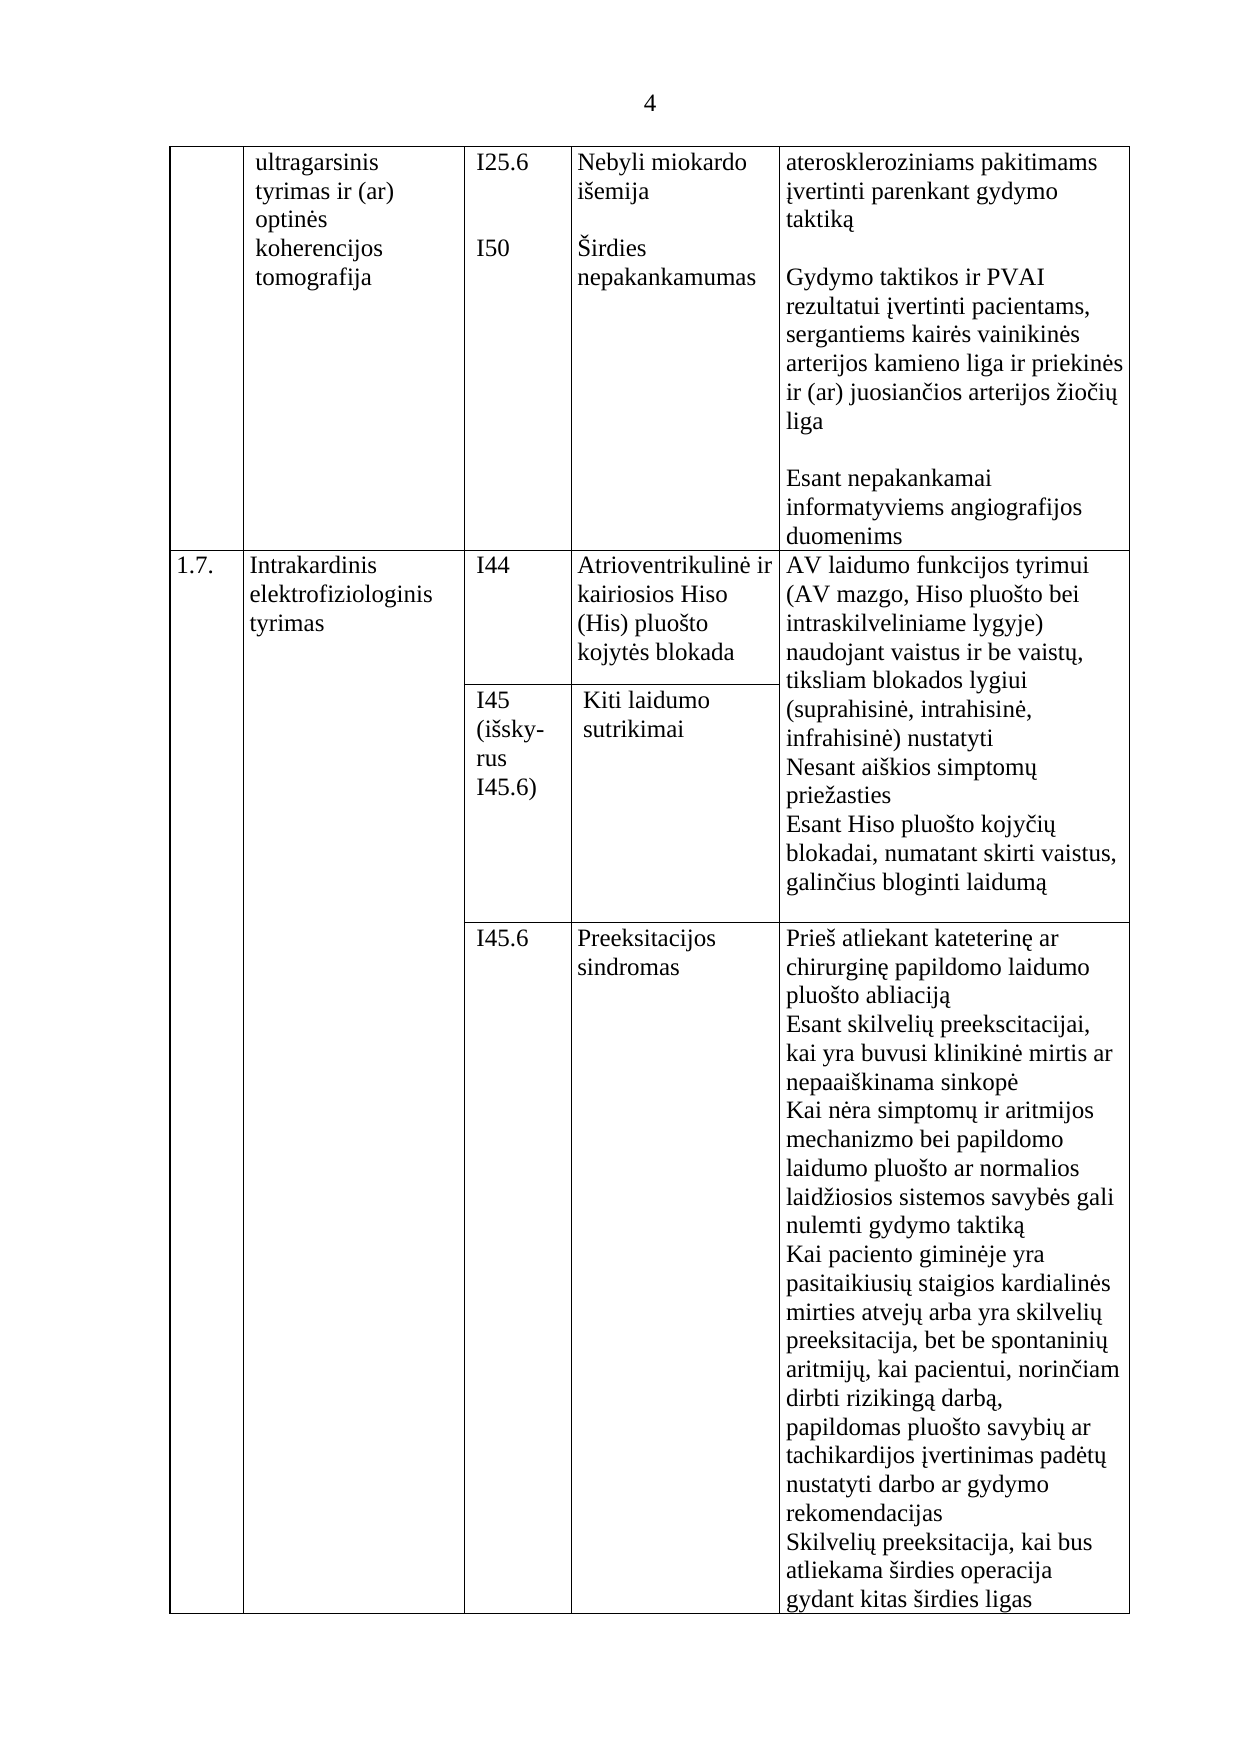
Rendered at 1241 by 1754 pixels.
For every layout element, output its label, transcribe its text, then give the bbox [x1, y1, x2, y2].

table_cell Preeksitacijos sindromas [572, 923, 779, 1613]
table_cell [171, 147, 243, 549]
table_cell I45 (išsky-rus I45.6) [465, 685, 571, 922]
table_cell Nebyli miokardo išemija Širdies nepakankamumas [572, 147, 779, 549]
table_cell I25.6 I50 [465, 147, 571, 549]
table_cell Atrioventrikulinė ir kairiosios Hiso (His) pluošto kojytės blokada [572, 551, 779, 684]
table_cell ultragarsinis tyrimas ir (ar) optinės koherencijos tomografija [244, 147, 464, 549]
table_cell Intrakardinis elektrofiziologinis tyrimas [244, 551, 464, 1613]
table_cell I45.6 [465, 923, 571, 1613]
table_cell 1.7. [171, 551, 243, 1613]
table_cell Kiti laidumo sutrikimai [572, 685, 779, 922]
table_cell I44 [465, 551, 571, 684]
table_cell AV laidumo funkcijos tyrimui (AV mazgo, Hiso pluošto bei intraskilveliniame lygyje) naudojant vaistus ir be vaistų, tiksliam blokados lygiui (suprahisinė, intrahisinė, infrahisinė) nustatyti Nesant aiškios simptomų priežasties Esant Hiso pluošto kojyčių blokadai, numatant skirti vaistus, galinčius bloginti laidumą [780, 551, 1129, 922]
table_cell ateroskleroziniams pakitimams įvertinti parenkant gydymo taktiką Gydymo taktikos ir PVAI rezultatui įvertinti pacientams, sergantiems kairės vainikinės arterijos kamieno liga ir priekinės ir (ar) juosiančios arterijos žiočių liga Esant nepakankamai informatyviems angiografijos duomenims [780, 147, 1129, 549]
table_cell Prieš atliekant kateterinę ar chirurginę papildomo laidumo pluošto abliaciją Esant skilvelių preekscitacijai, kai yra buvusi klinikinė mirtis ar nepaaiškinama sinkopė Kai nėra simptomų ir aritmijos mechanizmo bei papildomo laidumo pluošto ar normalios laidžiosios sistemos savybės gali nulemti gydymo taktiką Kai paciento giminėje yra pasitaikiusių staigios kardialinės mirties atvejų arba yra skilvelių preeksitacija, bet be spontaninių aritmijų, kai pacientui, norinčiam dirbti rizikingą darbą, papildomas pluošto savybių ar tachikardijos įvertinimas padėtų nustatyti darbo ar gydymo rekomendacijas Skilvelių preeksitacija, kai bus atliekama širdies operacija gydant kitas širdies ligas [780, 923, 1129, 1613]
